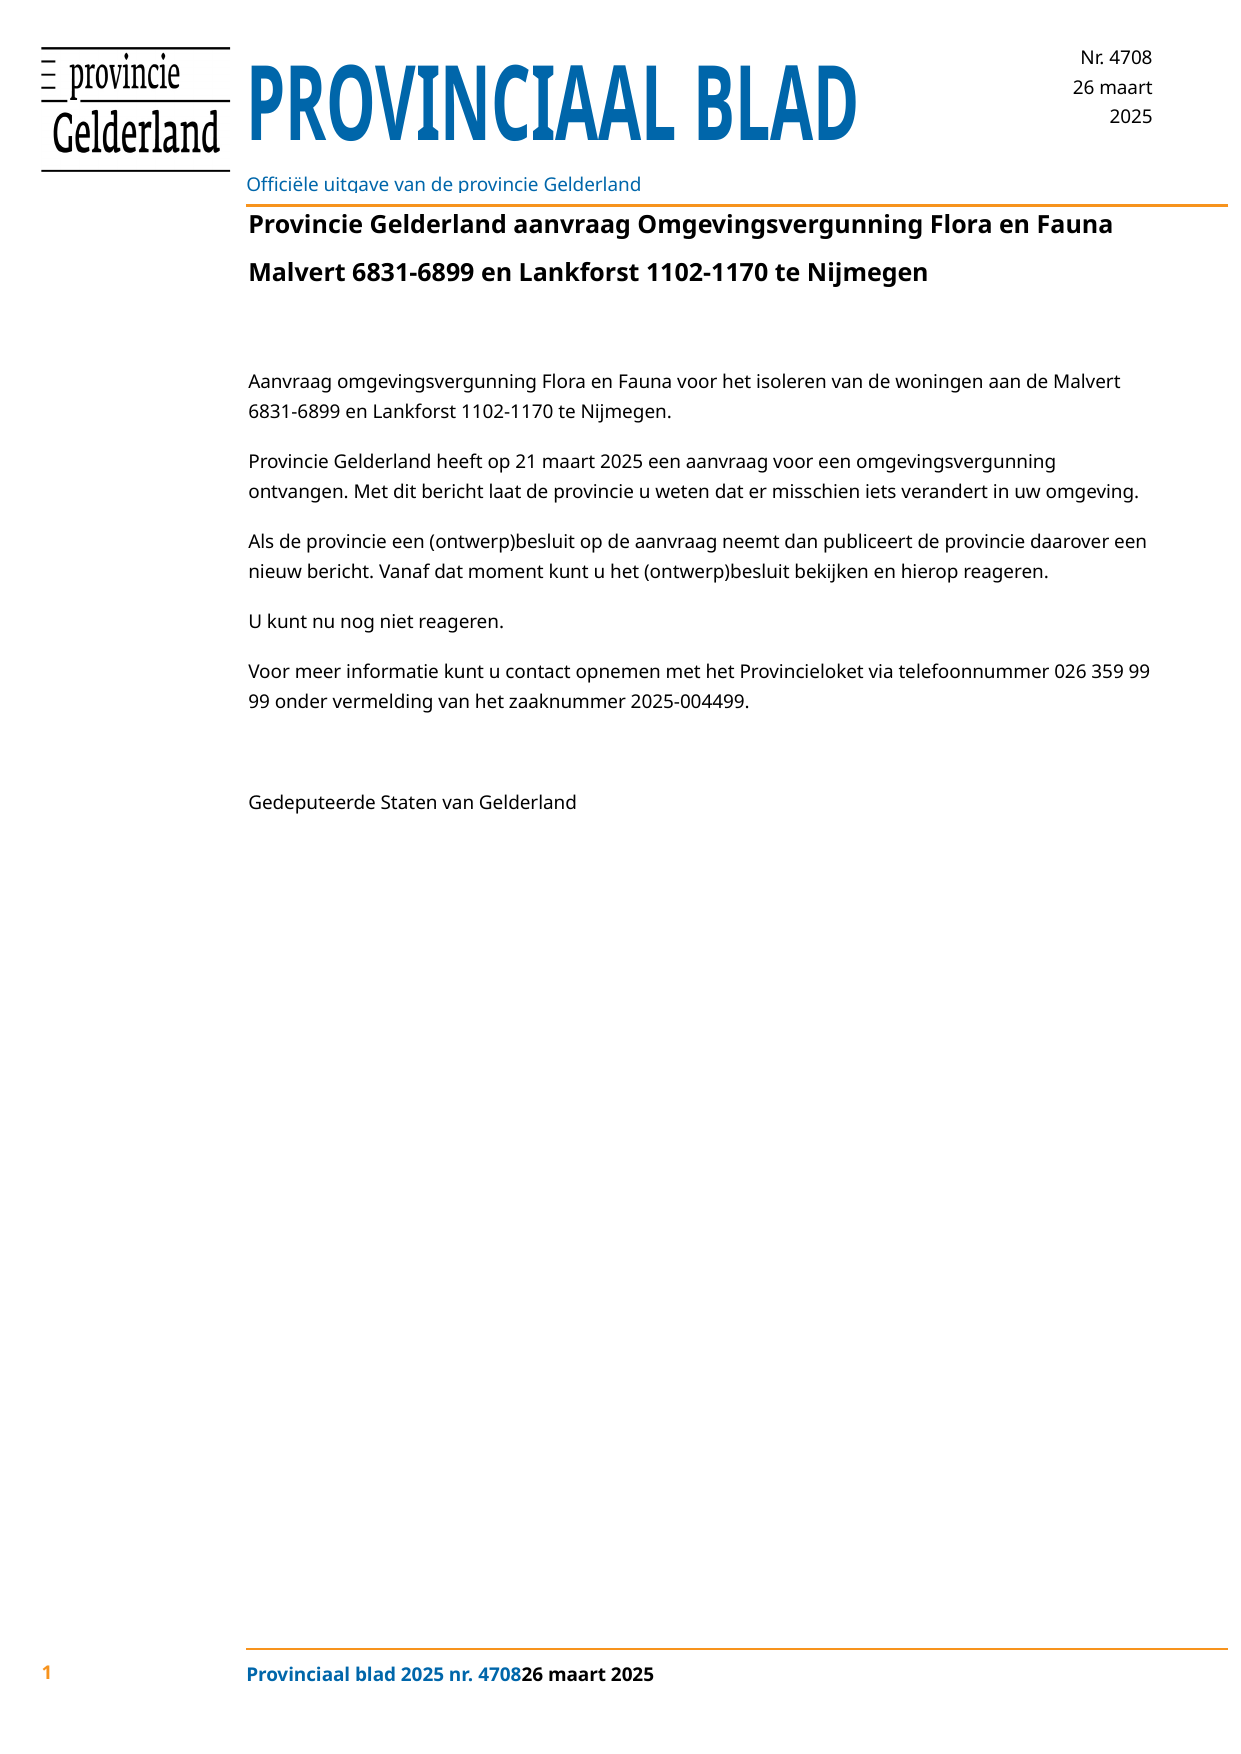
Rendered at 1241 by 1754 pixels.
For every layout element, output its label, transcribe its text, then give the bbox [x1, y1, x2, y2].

text Aanvraag omgevingsvergunning Flora en Fauna voor het isoleren van de woningen aan de Malvert 6831-6899 en Lankforst 1102-1170 te Nijmegen. [248, 368, 1152, 424]
text Voor meer informatie kunt u contact opnemen met het Provincieloket via telefoonnummer 026 359 99 99 onder vermelding van het zaaknummer 2025-004499. [248, 659, 1152, 714]
text Gedeputeerde Staten van Gelderland [248, 789, 1152, 815]
picture [41, 47, 231, 172]
text Provincie Gelderland heeft op 21 maart 2025 een aanvraag voor een omgevingsvergunning ontvangen. Met dit bericht laat de provincie u weten dat er misschien iets verandert in uw omgeving. [248, 448, 1152, 504]
text U kunt nu nog niet reageren. [248, 608, 1152, 634]
text Provincie Gelderland aanvraag Omgevingsvergunning Flora en Fauna Malvert 6831-6899 en Lankforst 1102-1170 te Nijmegen [248, 207, 1152, 288]
text Als de provincie een (ontwerp)besluit op de aanvraag neemt dan publiceert de provincie daarover een nieuw bericht. Vanaf dat moment kunt u het (ontwerp)besluit bekijken en hierop reageren. [248, 528, 1152, 584]
